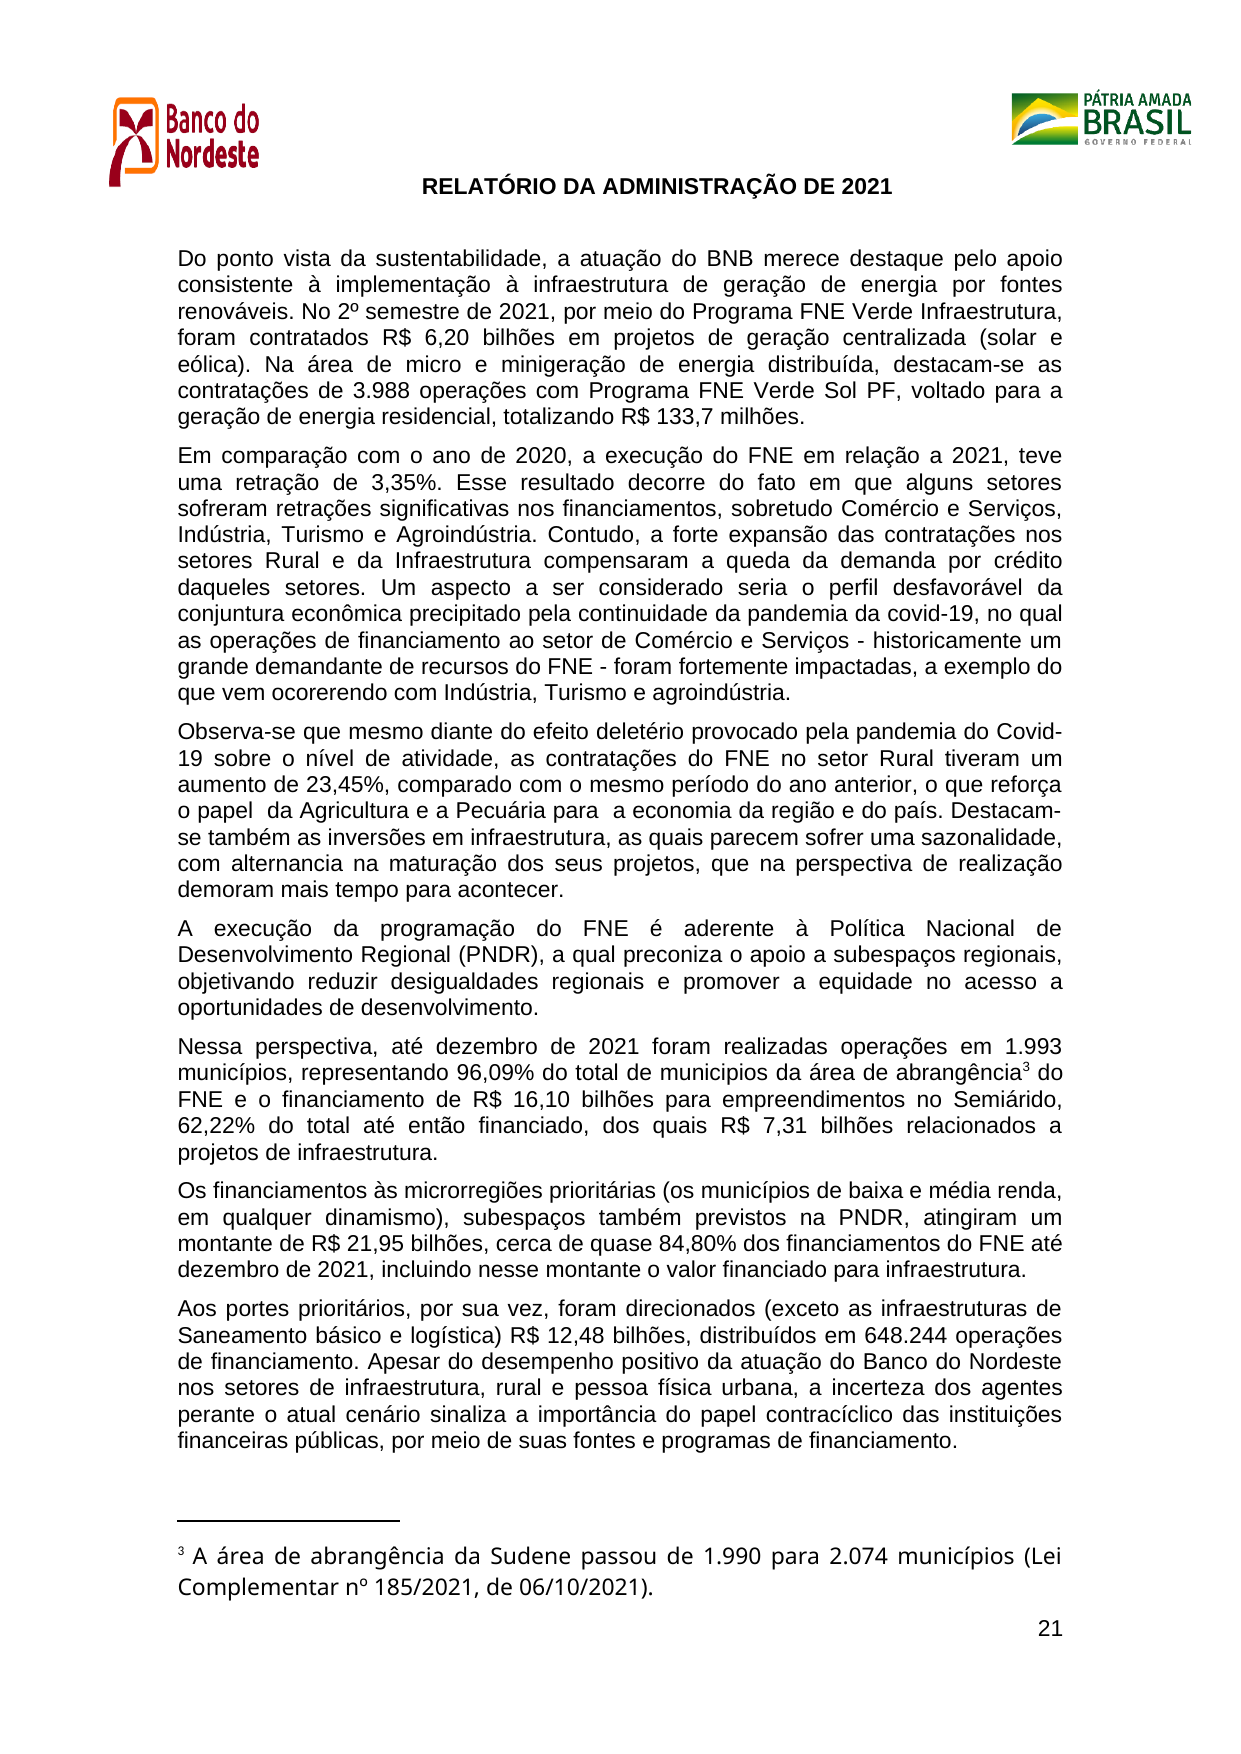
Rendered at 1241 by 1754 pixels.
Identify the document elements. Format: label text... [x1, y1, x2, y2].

text Do ponto vista da sustentabilidade, a atuação do BNB merece destaque pelo apoio consistente à implementação à infraestrutura de geração de energia por fontes renováveis. No 2º semestre de 2021, por meio do Programa FNE Verde Infraestrutura, foram contratados R$ 6,20 bilhões em projetos de geração centralizada (solar e eólica). Na área de micro e minigeração de energia distribuída, destacam-se as contratações de 3.988 operações com Programa FNE Verde Sol PF, voltado para a geração de energia residencial, totalizando R$ 133,7 milhões. [177, 245, 1063, 429]
text Observa-se que mesmo diante do efeito deletério provocado pela pandemia do Covid-19 sobre o nível de atividade, as contratações do FNE no setor Rural tiveram um aumento de 23,45%, comparado com o mesmo período do ano anterior, o que reforça o papel da Agricultura e a Pecuária para a economia da região e do país. Destacam-se também as inversões em infraestrutura, as quais parecem sofrer uma sazonalidade, com alternancia na maturação dos seus projetos, que na perspectiva de realização demoram mais tempo para acontecer. [177, 718, 1063, 903]
picture [1011, 89, 1192, 145]
text A execução da programação do FNE é aderente à Política Nacional de Desenvolvimento Regional (PNDR), a qual preconiza o apoio a subespaços regionais, objetivando reduzir desigualdades regionais e promover a equidade no acesso a oportunidades de desenvolvimento. [177, 915, 1063, 1021]
text Em comparação com o ano de 2020, a execução do FNE em relação a 2021, teve uma retração de 3,35%. Esse resultado decorre do fato em que alguns setores sofreram retrações significativas nos financiamentos, sobretudo Comércio e Serviços, Indústria, Turismo e Agroindústria. Contudo, a forte expansão das contratações nos setores Rural e da Infraestrutura compensaram a queda da demanda por crédito daqueles setores. Um aspecto a ser considerado seria o perfil desfavorável da conjuntura econômica precipitado pela continuidade da pandemia da covid-19, no qual as operações de financiamento ao setor de Comércio e Serviços - historicamente um grande demandante de recursos do FNE - foram fortemente impactadas, a exemplo do que vem ocorerendo com Indústria, Turismo e agroindústria. [177, 442, 1063, 706]
text Os financiamentos às microrregiões prioritárias (os municípios de baixa e média renda, em qualquer dinamismo), subespaços também previstos na PNDR, atingiram um montante de R$ 21,95 bilhões, cerca de quase 84,80% dos financiamentos do FNE até dezembro de 2021, incluindo nesse montante o valor financiado para infraestrutura. [177, 1177, 1063, 1283]
text Aos portes prioritários, por sua vez, foram direcionados (exceto as infraestruturas de Saneamento básico e logística) R$ 12,48 bilhões, distribuídos em 648.244 operações de financiamento. Apesar do desempenho positivo da atuação do Banco do Nordeste nos setores de infraestrutura, rural e pessoa física urbana, a incerteza dos agentes perante o atual cenário sinaliza a importância do papel contracíclico das instituições financeiras públicas, por meio de suas fontes e programas de financiamento. [177, 1295, 1063, 1453]
picture [102, 86, 263, 194]
text A área de abrangência da Sudene passou de 1.990 para 2.074 municípios (Lei Complementar nº 185/2021, de 06/10/2021). [177, 1540, 1063, 1602]
text Nessa perspectiva, até dezembro de 2021 foram realizadas operações em 1.993 municípios, representando 96,09% do total de municipios da área de abrangência do FNE e o financiamento de R$ 16,10 bilhões para empreendimentos no Semiárido, 62,22% do total até então financiado, dos quais R$ 7,31 bilhões relacionados a projetos de infraestrutura. [177, 1033, 1063, 1165]
